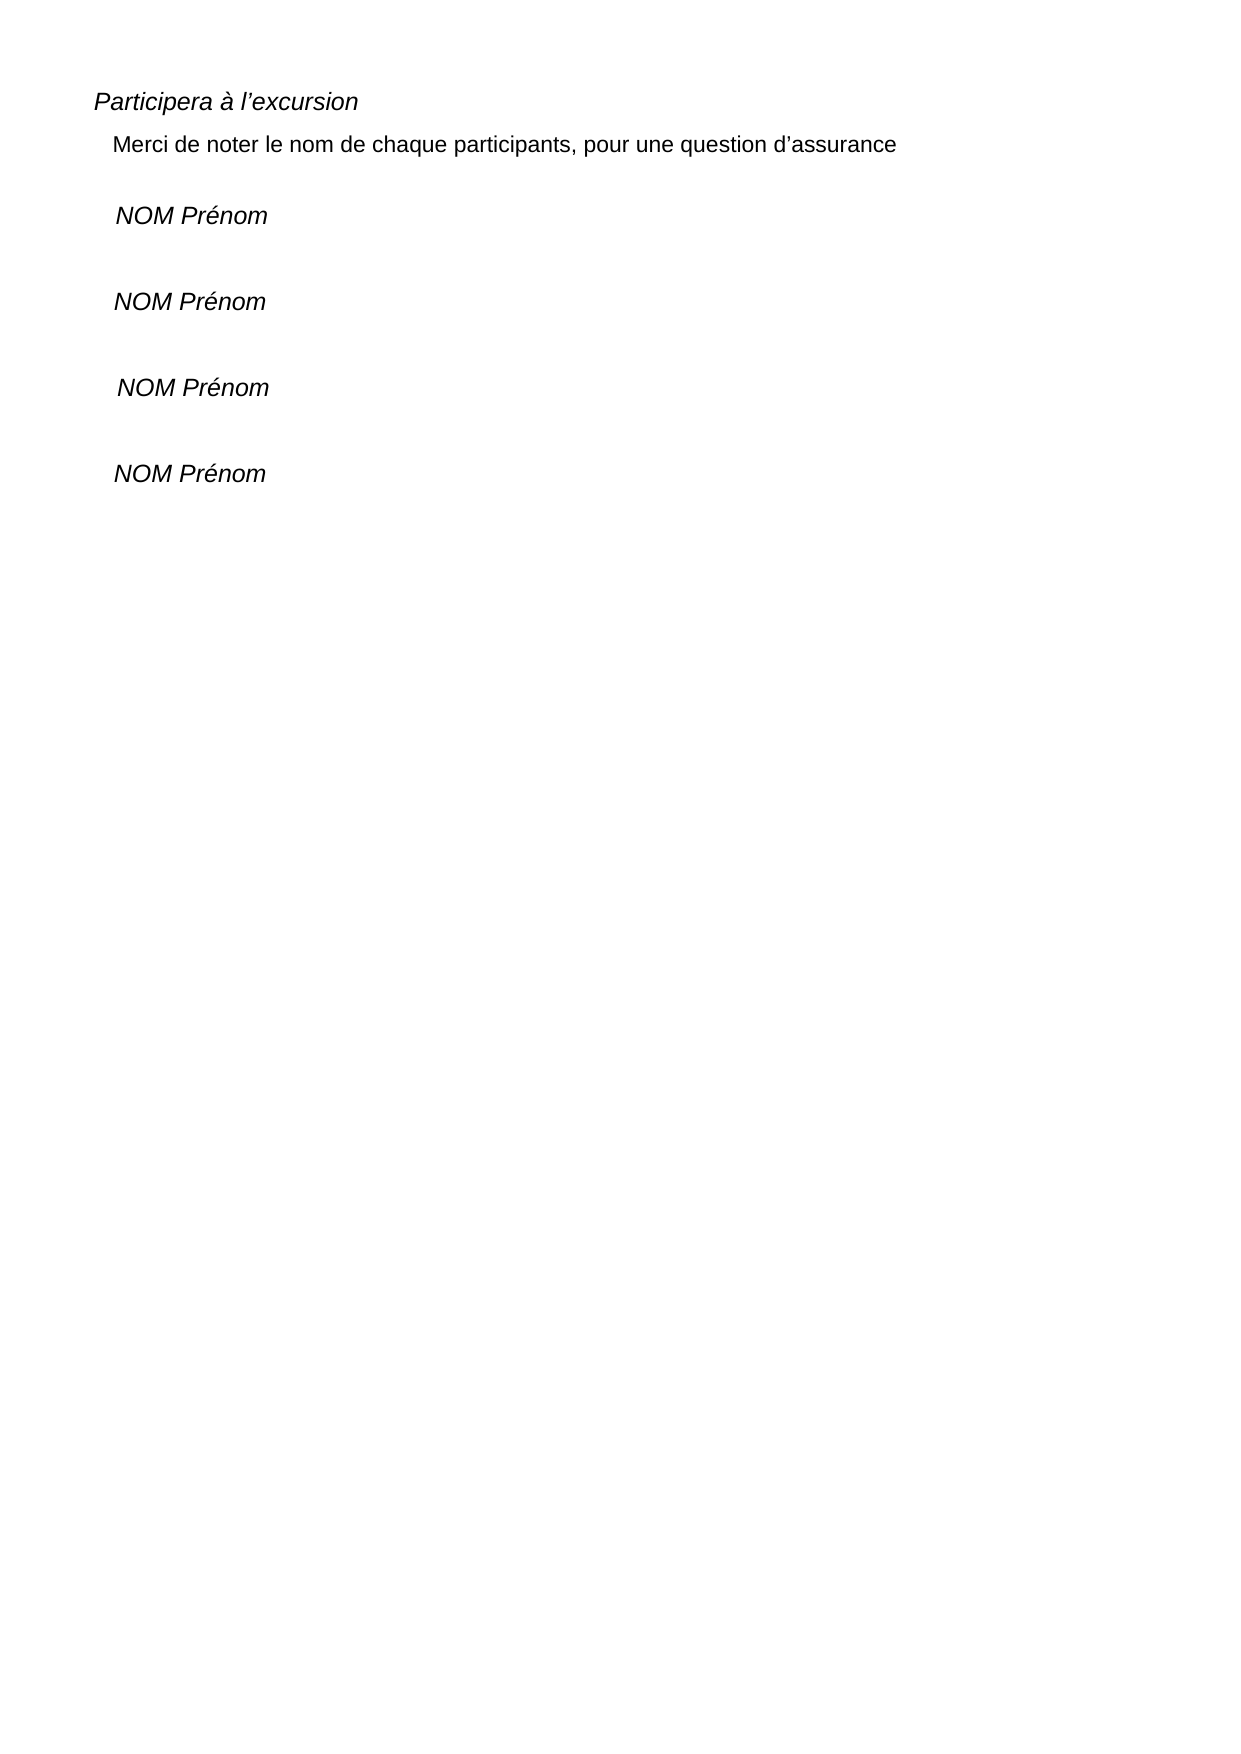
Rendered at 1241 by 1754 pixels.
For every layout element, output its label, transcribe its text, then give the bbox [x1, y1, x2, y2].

text NOM Prénom [59, 373, 1181, 402]
text Participera à l’excursion [59, 87, 1181, 116]
text NOM Prénom [59, 459, 1181, 488]
text NOM Prénom [59, 201, 1181, 229]
text NOM Prénom [59, 287, 1181, 316]
text Merci de noter le nom de chaque participants, pour une question d’assurance [59, 131, 1181, 157]
